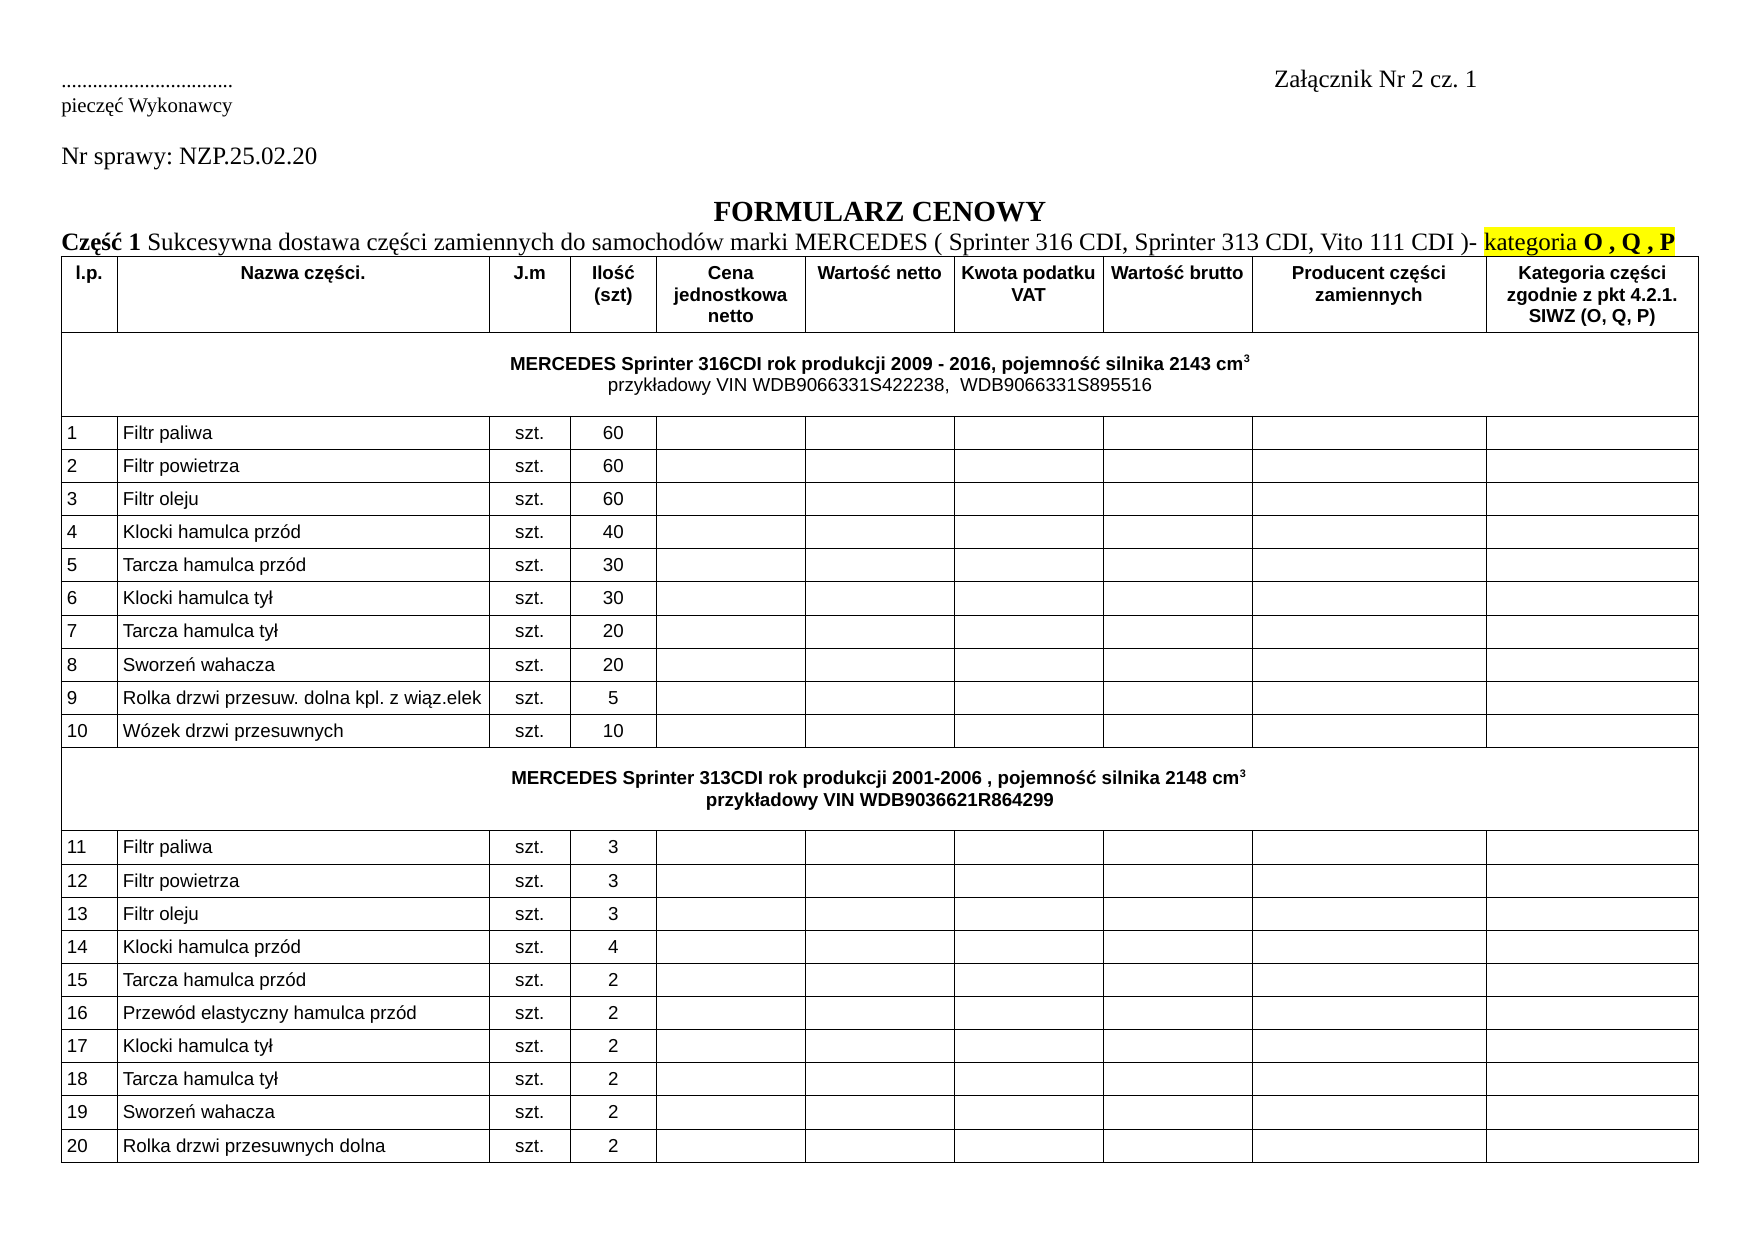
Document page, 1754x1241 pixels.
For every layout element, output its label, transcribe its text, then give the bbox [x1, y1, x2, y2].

table_cell 20 [62, 1130, 117, 1162]
table_cell [1253, 898, 1486, 930]
table_cell [1487, 1130, 1698, 1162]
table_cell [657, 549, 805, 581]
table_cell 10 [62, 715, 117, 747]
table_cell [1487, 1096, 1698, 1128]
table_cell [955, 549, 1103, 581]
table_cell [1104, 417, 1252, 449]
table_cell 5 [62, 549, 117, 581]
table_cell 2 [571, 1130, 656, 1162]
table_cell [955, 417, 1103, 449]
table_cell [1104, 1096, 1252, 1128]
table_cell [955, 1030, 1103, 1062]
table_cell szt. [490, 1063, 570, 1095]
text Część 1 Sukcesywna dostawa części zamiennych do samochodów marki MERCEDES ( Sprinter 316 CDI, Sprinter 313 CDI, Vito 111 CDI )- kategoria O , Q , P [61, 227, 1698, 256]
table_cell szt. [490, 997, 570, 1029]
table_cell [657, 483, 805, 515]
table_cell [955, 616, 1103, 648]
table_cell [1104, 649, 1252, 681]
table_cell [657, 997, 805, 1029]
table_cell Filtr paliwa [118, 417, 489, 449]
table_cell [806, 1030, 954, 1062]
table_cell Tarcza hamulca tył [118, 616, 489, 648]
table_header Wartość brutto [1104, 257, 1252, 332]
table_cell [1253, 549, 1486, 581]
table_cell Klocki hamulca tył [118, 1030, 489, 1062]
table_cell [1487, 715, 1698, 747]
table_cell [1253, 997, 1486, 1029]
table_cell Klocki hamulca przód [118, 516, 489, 548]
table_cell [1104, 516, 1252, 548]
table_cell Tarcza hamulca przód [118, 964, 489, 996]
table_cell [955, 649, 1103, 681]
table_cell [1253, 931, 1486, 963]
table_cell [1104, 616, 1252, 648]
table_cell [806, 997, 954, 1029]
table_cell [1104, 1130, 1252, 1162]
table_cell [1104, 931, 1252, 963]
table_cell 13 [62, 898, 117, 930]
table_cell szt. [490, 931, 570, 963]
table_cell [806, 616, 954, 648]
table_cell [806, 964, 954, 996]
table_header Producent części zamiennych [1253, 257, 1486, 332]
table_cell Rolka drzwi przesuwnych dolna [118, 1130, 489, 1162]
table_cell [1487, 865, 1698, 897]
table_cell [806, 450, 954, 482]
table_cell [657, 417, 805, 449]
table_cell [955, 1096, 1103, 1128]
table_cell [955, 865, 1103, 897]
table_cell [806, 1130, 954, 1162]
table_cell 20 [571, 649, 656, 681]
table_cell Filtr oleju [118, 483, 489, 515]
table_cell [1104, 831, 1252, 863]
table_cell 2 [571, 997, 656, 1029]
table_cell [1487, 516, 1698, 548]
table_cell 9 [62, 682, 117, 714]
table_cell szt. [490, 582, 570, 614]
table_cell 6 [62, 582, 117, 614]
table_cell [955, 483, 1103, 515]
table_cell [955, 997, 1103, 1029]
table_cell 16 [62, 997, 117, 1029]
table_cell [1487, 649, 1698, 681]
table_cell [1253, 715, 1486, 747]
table_cell [955, 1130, 1103, 1162]
table_cell [806, 516, 954, 548]
table_cell [955, 516, 1103, 548]
table_cell [1487, 964, 1698, 996]
table_cell [1487, 549, 1698, 581]
table_cell [1253, 417, 1486, 449]
table_cell 2 [571, 964, 656, 996]
table_cell [806, 931, 954, 963]
table_cell 5 [571, 682, 656, 714]
table_cell Filtr powietrza [118, 865, 489, 897]
table_cell [1104, 997, 1252, 1029]
table_header Cena jednostkowa netto [657, 257, 805, 332]
table_cell [657, 865, 805, 897]
table_cell szt. [490, 616, 570, 648]
table_cell 60 [571, 450, 656, 482]
table_cell 40 [571, 516, 656, 548]
table_cell szt. [490, 865, 570, 897]
text pieczęć Wykonawcy [61, 93, 1698, 117]
table_cell 17 [62, 1030, 117, 1062]
table_cell 3 [62, 483, 117, 515]
table_cell [806, 549, 954, 581]
table_cell szt. [490, 1130, 570, 1162]
table_cell [657, 616, 805, 648]
table_cell Rolka drzwi przesuw. dolna kpl. z wiąz.elek [118, 682, 489, 714]
table_cell [1104, 450, 1252, 482]
table_cell [1487, 582, 1698, 614]
table_cell Filtr oleju [118, 898, 489, 930]
table_cell 19 [62, 1096, 117, 1128]
table_cell [955, 831, 1103, 863]
table_cell 20 [571, 616, 656, 648]
table_cell szt. [490, 417, 570, 449]
table_cell szt. [490, 898, 570, 930]
table_cell szt. [490, 682, 570, 714]
table_cell [806, 1096, 954, 1128]
table_cell szt. [490, 483, 570, 515]
table_header Ilość (szt) [571, 257, 656, 332]
table_cell [1104, 1030, 1252, 1062]
table_cell Tarcza hamulca tył [118, 1063, 489, 1095]
table_cell [1487, 1063, 1698, 1095]
table_cell 18 [62, 1063, 117, 1095]
table_cell [1253, 682, 1486, 714]
table_cell 30 [571, 582, 656, 614]
table_cell [657, 450, 805, 482]
table_cell [657, 582, 805, 614]
table_cell 15 [62, 964, 117, 996]
table_cell 3 [571, 898, 656, 930]
table_cell [1104, 865, 1252, 897]
table_cell Tarcza hamulca przód [118, 549, 489, 581]
table_cell Sworzeń wahacza [118, 1096, 489, 1128]
table_cell 4 [62, 516, 117, 548]
table_cell MERCEDES Sprinter 316CDI rok produkcji 2009 - 2016, pojemność silnika 2143 cm3 przykładowy VIN WDB9066331S422238, WDB9066331S895516 [62, 333, 1698, 416]
table_cell [955, 1063, 1103, 1095]
table_cell 12 [62, 865, 117, 897]
table_header Kategoria części zgodnie z pkt 4.2.1. SIWZ (O, Q, P) [1487, 257, 1698, 332]
table_cell [955, 715, 1103, 747]
table_cell [1104, 483, 1252, 515]
table_cell 3 [571, 831, 656, 863]
table_cell szt. [490, 549, 570, 581]
table_cell [657, 715, 805, 747]
table_cell [657, 1130, 805, 1162]
table_cell [806, 831, 954, 863]
table_cell [1253, 1096, 1486, 1128]
table_header Wartość netto [806, 257, 954, 332]
table_cell [657, 649, 805, 681]
table_cell Filtr paliwa [118, 831, 489, 863]
table_cell [1253, 865, 1486, 897]
table_cell 2 [571, 1096, 656, 1128]
table_cell [1104, 1063, 1252, 1095]
table_cell [955, 931, 1103, 963]
table_cell Przewód elastyczny hamulca przód [118, 997, 489, 1029]
table_cell [657, 898, 805, 930]
table_cell [806, 582, 954, 614]
table_cell [806, 682, 954, 714]
table_cell [1253, 964, 1486, 996]
table_cell 10 [571, 715, 656, 747]
table_cell Sworzeń wahacza [118, 649, 489, 681]
table_cell [806, 649, 954, 681]
table_cell Wózek drzwi przesuwnych [118, 715, 489, 747]
table_cell [1487, 898, 1698, 930]
table_header Nazwa części. [118, 257, 489, 332]
table_cell [1487, 831, 1698, 863]
table_cell [1487, 931, 1698, 963]
table_cell 3 [571, 865, 656, 897]
table_cell szt. [490, 450, 570, 482]
table_cell 8 [62, 649, 117, 681]
table_cell [806, 417, 954, 449]
table_cell 11 [62, 831, 117, 863]
table_header l.p. [62, 257, 117, 332]
table_cell [1253, 483, 1486, 515]
table_cell 7 [62, 616, 117, 648]
table_cell szt. [490, 1030, 570, 1062]
table_cell [1253, 1130, 1486, 1162]
table_cell [657, 1063, 805, 1095]
text Nr sprawy: NZP.25.02.20 [61, 141, 1698, 170]
table_cell MERCEDES Sprinter 313CDI rok produkcji 2001-2006 , pojemność silnika 2148 cm3 przykładowy VIN WDB9036621R864299 [62, 748, 1698, 830]
table_cell [955, 964, 1103, 996]
table_cell [657, 1030, 805, 1062]
table_cell [1487, 417, 1698, 449]
table_cell [806, 865, 954, 897]
table_cell [1487, 997, 1698, 1029]
table_cell [1104, 898, 1252, 930]
table_cell [657, 831, 805, 863]
table_cell Filtr powietrza [118, 450, 489, 482]
table_cell [1104, 715, 1252, 747]
table_cell [955, 450, 1103, 482]
table_cell [955, 582, 1103, 614]
table_cell Klocki hamulca przód [118, 931, 489, 963]
table_cell [1104, 682, 1252, 714]
table_cell [1253, 616, 1486, 648]
table_header J.m [490, 257, 570, 332]
table_cell [955, 898, 1103, 930]
table_cell Klocki hamulca tył [118, 582, 489, 614]
table_cell [1253, 582, 1486, 614]
table_cell [1253, 450, 1486, 482]
table_cell 4 [571, 931, 656, 963]
table_cell [657, 964, 805, 996]
table_cell [806, 715, 954, 747]
table_cell [657, 931, 805, 963]
table_cell 60 [571, 417, 656, 449]
table_cell 2 [62, 450, 117, 482]
table_cell szt. [490, 1096, 570, 1128]
table_cell 14 [62, 931, 117, 963]
table_cell [657, 1096, 805, 1128]
table_cell [1253, 1030, 1486, 1062]
table_cell [955, 682, 1103, 714]
table_cell [1253, 649, 1486, 681]
table_cell 30 [571, 549, 656, 581]
table_cell [806, 1063, 954, 1095]
table_cell 1 [62, 417, 117, 449]
text ................................. Załącznik Nr 2 cz. 1 [61, 64, 1698, 93]
table_cell szt. [490, 649, 570, 681]
table_cell 2 [571, 1063, 656, 1095]
table_cell [1487, 450, 1698, 482]
table_cell [1253, 1063, 1486, 1095]
text FORMULARZ CENOWY [61, 194, 1698, 227]
table_cell [1104, 964, 1252, 996]
table_cell szt. [490, 715, 570, 747]
table_cell szt. [490, 516, 570, 548]
table_header Kwota podatku VAT [955, 257, 1103, 332]
table_cell [1487, 682, 1698, 714]
table_cell [806, 898, 954, 930]
table_cell 2 [571, 1030, 656, 1062]
table_cell 60 [571, 483, 656, 515]
table_cell [1253, 831, 1486, 863]
table_cell [1253, 516, 1486, 548]
table_cell [1104, 549, 1252, 581]
table_cell [657, 516, 805, 548]
table_cell [1487, 1030, 1698, 1062]
table_cell [1104, 582, 1252, 614]
table_cell szt. [490, 831, 570, 863]
table_cell [806, 483, 954, 515]
table_cell [657, 682, 805, 714]
table_cell szt. [490, 964, 570, 996]
table_cell [1487, 616, 1698, 648]
table_cell [1487, 483, 1698, 515]
